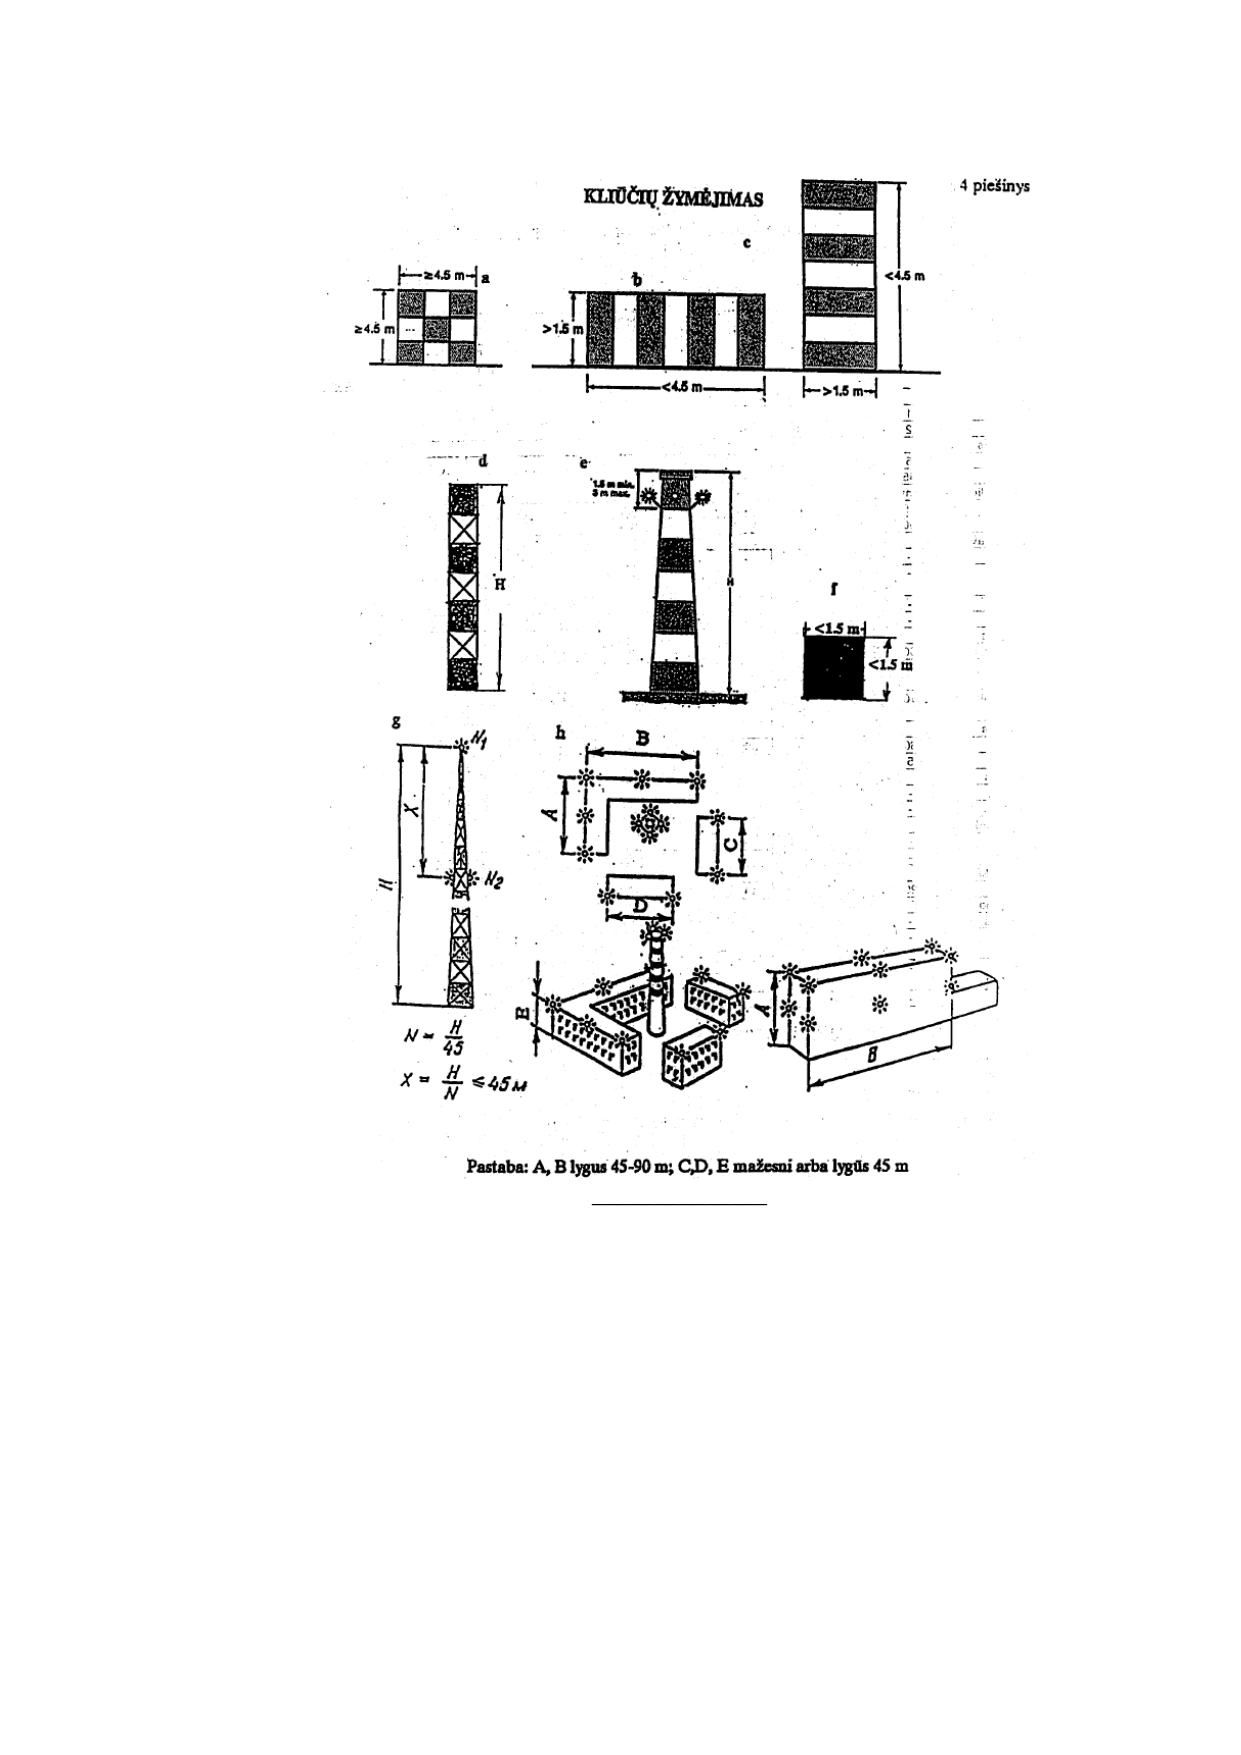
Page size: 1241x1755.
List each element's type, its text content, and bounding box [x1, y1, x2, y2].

text ______________ [177, 1179, 1181, 1208]
